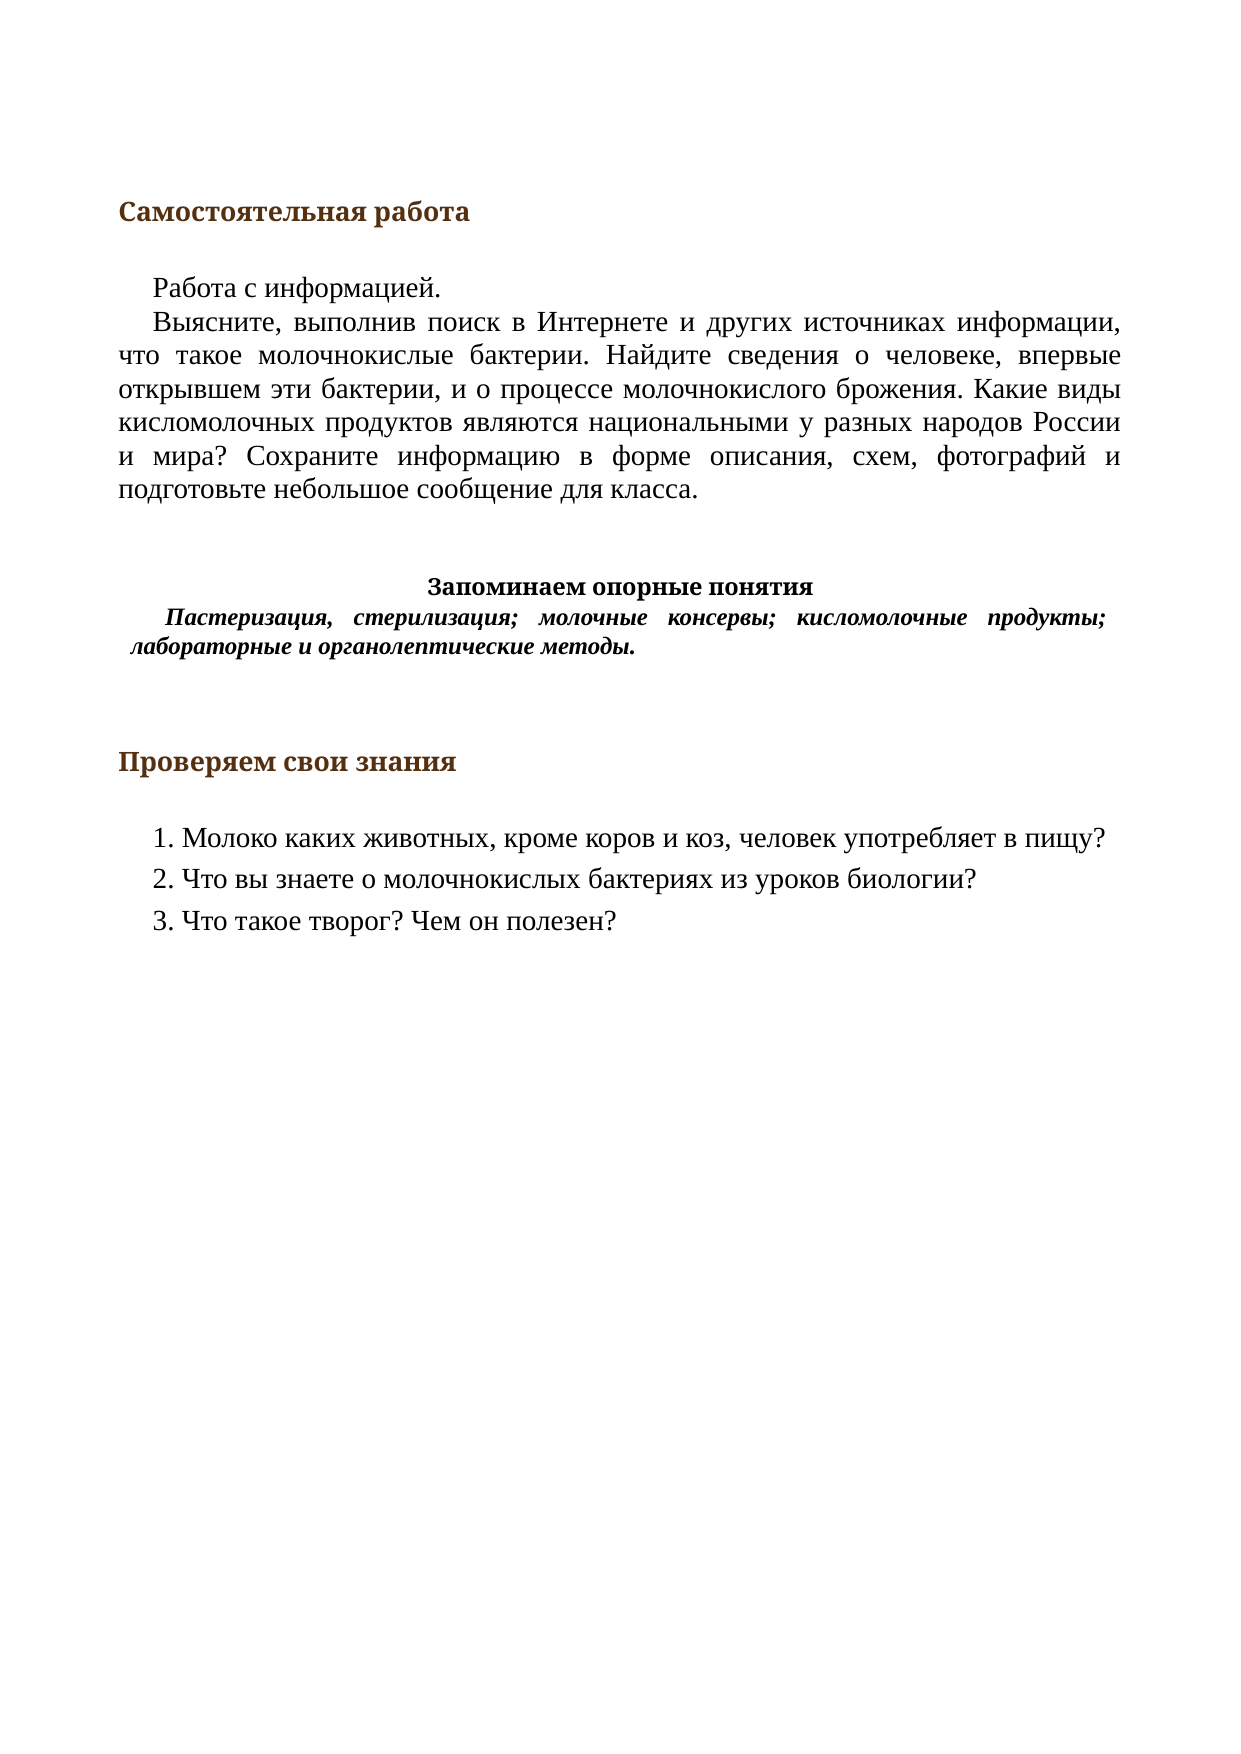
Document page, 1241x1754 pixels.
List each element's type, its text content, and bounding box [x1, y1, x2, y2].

text Пастеризация, стерилизация; молочные консервы; кисломолочные продукты; лабораторные и органолептические методы. [131, 602, 1109, 660]
text 2. Что вы знаете о молочнокислых бактериях из уроков биологии? [118, 861, 1122, 895]
text 3. Что такое творог? Чем он полезен? [118, 903, 1122, 936]
text Выясните, выполнив поиск в Интернете и других источниках информации, что такое молочнокислые бактерии. Найдите сведения о человеке, впервые открывшем эти бактерии, и о процессе молочнокислого брожения. Какие виды кисломолочных продуктов являются национальными у разных народов России и мира? Сохраните информацию в форме описания, схем, фотографий и подготовьте небольшое сообщение для класса. [118, 304, 1122, 505]
subtitle Самостоятельная работа [118, 193, 1122, 229]
text Работа с информацией. [118, 270, 1122, 304]
subtitle Запоминаем опорные понятия [118, 570, 1122, 602]
subtitle Проверяем свои знания [118, 742, 1122, 779]
text 1. Молоко каких животных, кроме коров и коз, человек употребляет в пищу? [118, 820, 1122, 853]
